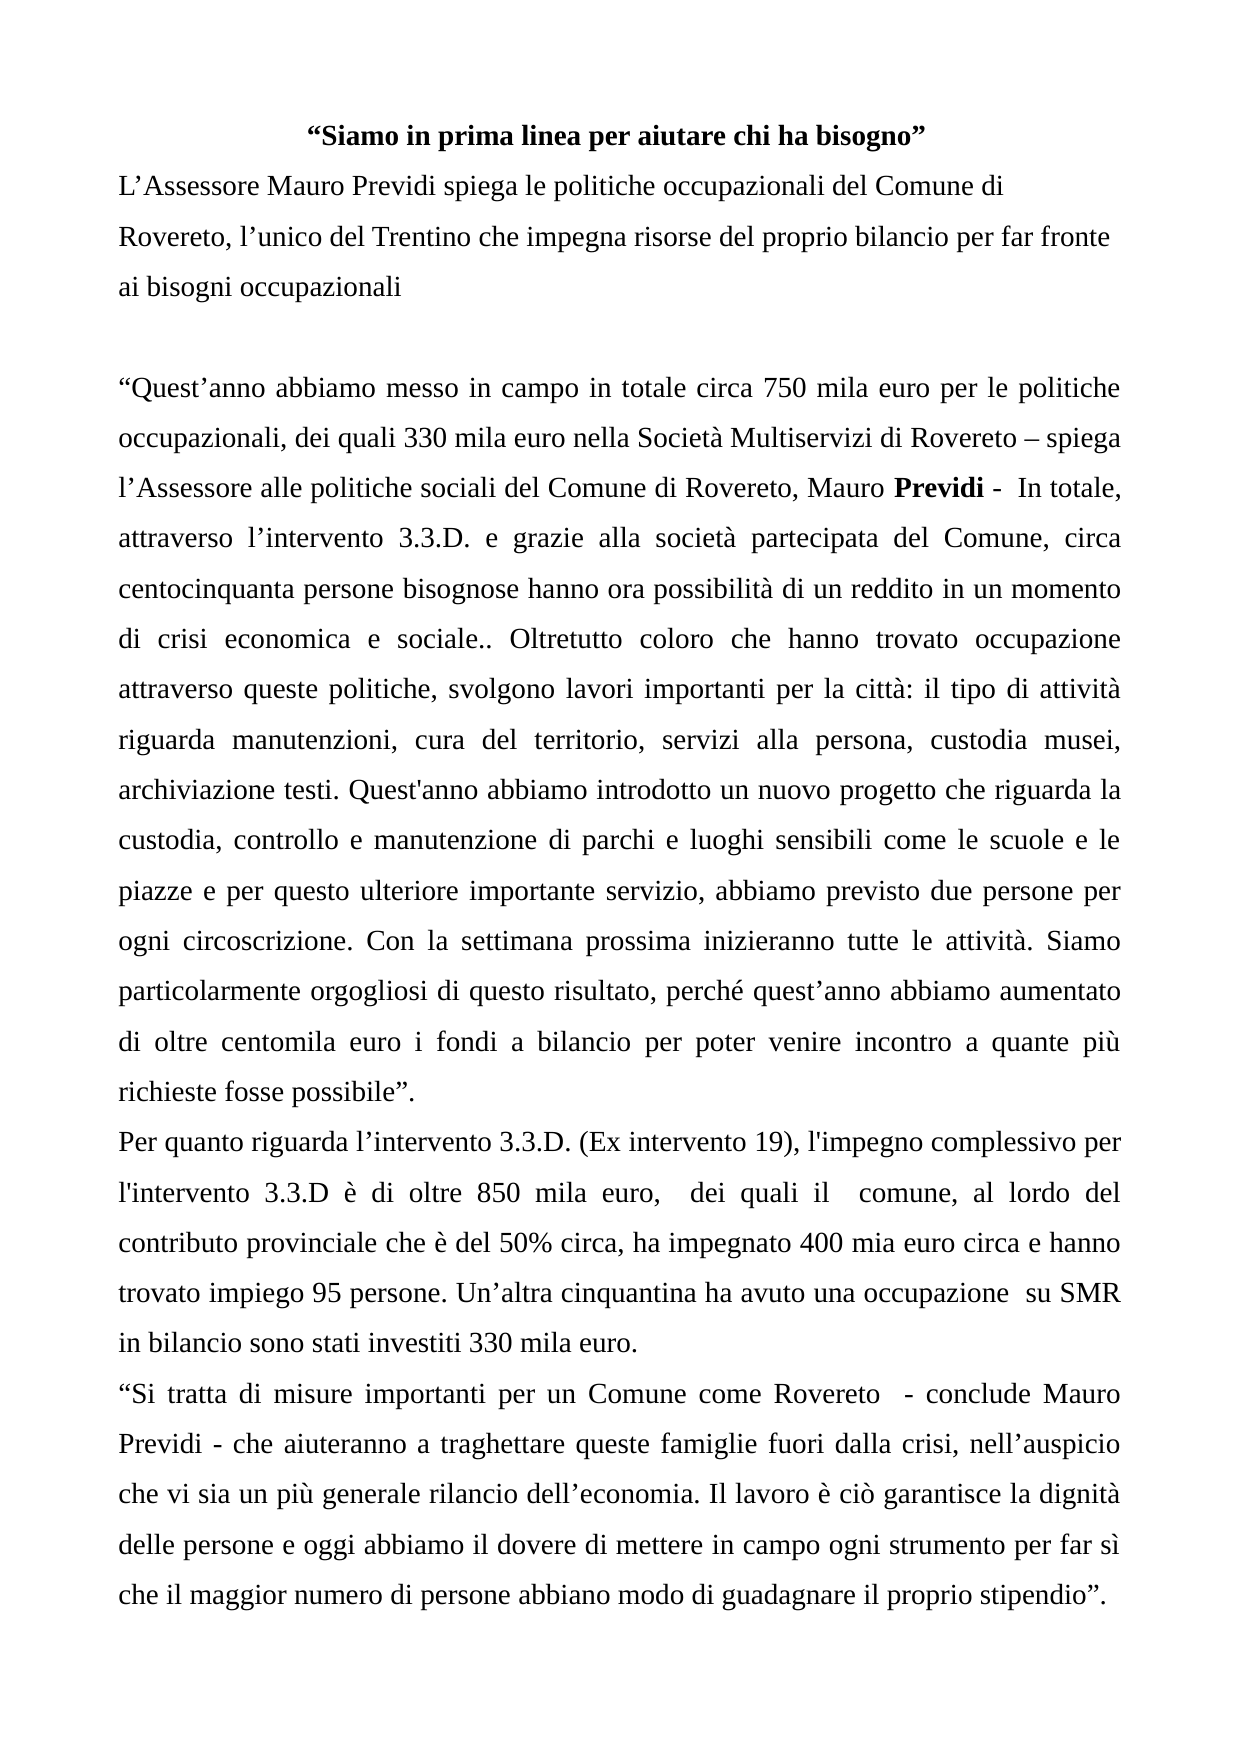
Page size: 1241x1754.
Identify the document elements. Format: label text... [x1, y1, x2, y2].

text L’Assessore Mauro Previdi spiega le politiche occupazionali del Comune di Rovereto, l’unico del Trentino che impegna risorse del proprio bilancio per far fronte ai bisogni occupazionali [118, 168, 1122, 303]
text “Si tratta di misure importanti per un Comune come Rovereto - conclude Mauro Previdi - che aiuteranno a traghettare queste famiglie fuori dalla crisi, nell’auspicio che vi sia un più generale rilancio dell’economia. Il lavoro è ciò garantisce la dignità delle persone e oggi abbiamo il dovere di mettere in campo ogni strumento per far sì che il maggior numero di persone abbiano modo di guadagnare il proprio stipendio”. [118, 1376, 1122, 1611]
text Per quanto riguarda l’intervento 3.3.D. (Ex intervento 19), l'impegno complessivo per l'intervento 3.3.D è di oltre 850 mila euro, dei quali il comune, al lordo del contributo provinciale che è del 50% circa, ha impegnato 400 mia euro circa e hanno trovato impiego 95 persone. Un’altra cinquantina ha avuto una occupazione su SMR in bilancio sono stati investiti 330 mila euro. [118, 1124, 1122, 1359]
text “Siamo in prima linea per aiutare chi ha bisogno” [118, 118, 1122, 152]
text “Quest’anno abbiamo messo in campo in totale circa 750 mila euro per le politiche occupazionali, dei quali 330 mila euro nella Società Multiservizi di Rovereto – spiega l’Assessore alle politiche sociali del Comune di Rovereto, Mauro Previdi - In totale, attraverso l’intervento 3.3.D. e grazie alla società partecipata del Comune, circa centocinquanta persone bisognose hanno ora possibilità di un reddito in un momento di crisi economica e sociale.. Oltretutto coloro che hanno trovato occupazione attraverso queste politiche, svolgono lavori importanti per la città: il tipo di attività riguarda manutenzioni, cura del territorio, servizi alla persona, custodia musei, archiviazione testi. Quest'anno abbiamo introdotto un nuovo progetto che riguarda la custodia, controllo e manutenzione di parchi e luoghi sensibili come le scuole e le piazze e per questo ulteriore importante servizio, abbiamo previsto due persone per ogni circoscrizione. Con la settimana prossima inizieranno tutte le attività. Siamo particolarmente orgogliosi di questo risultato, perché quest’anno abbiamo aumentato di oltre centomila euro i fondi a bilancio per poter venire incontro a quante più richieste fosse possibile”. [118, 370, 1122, 1108]
